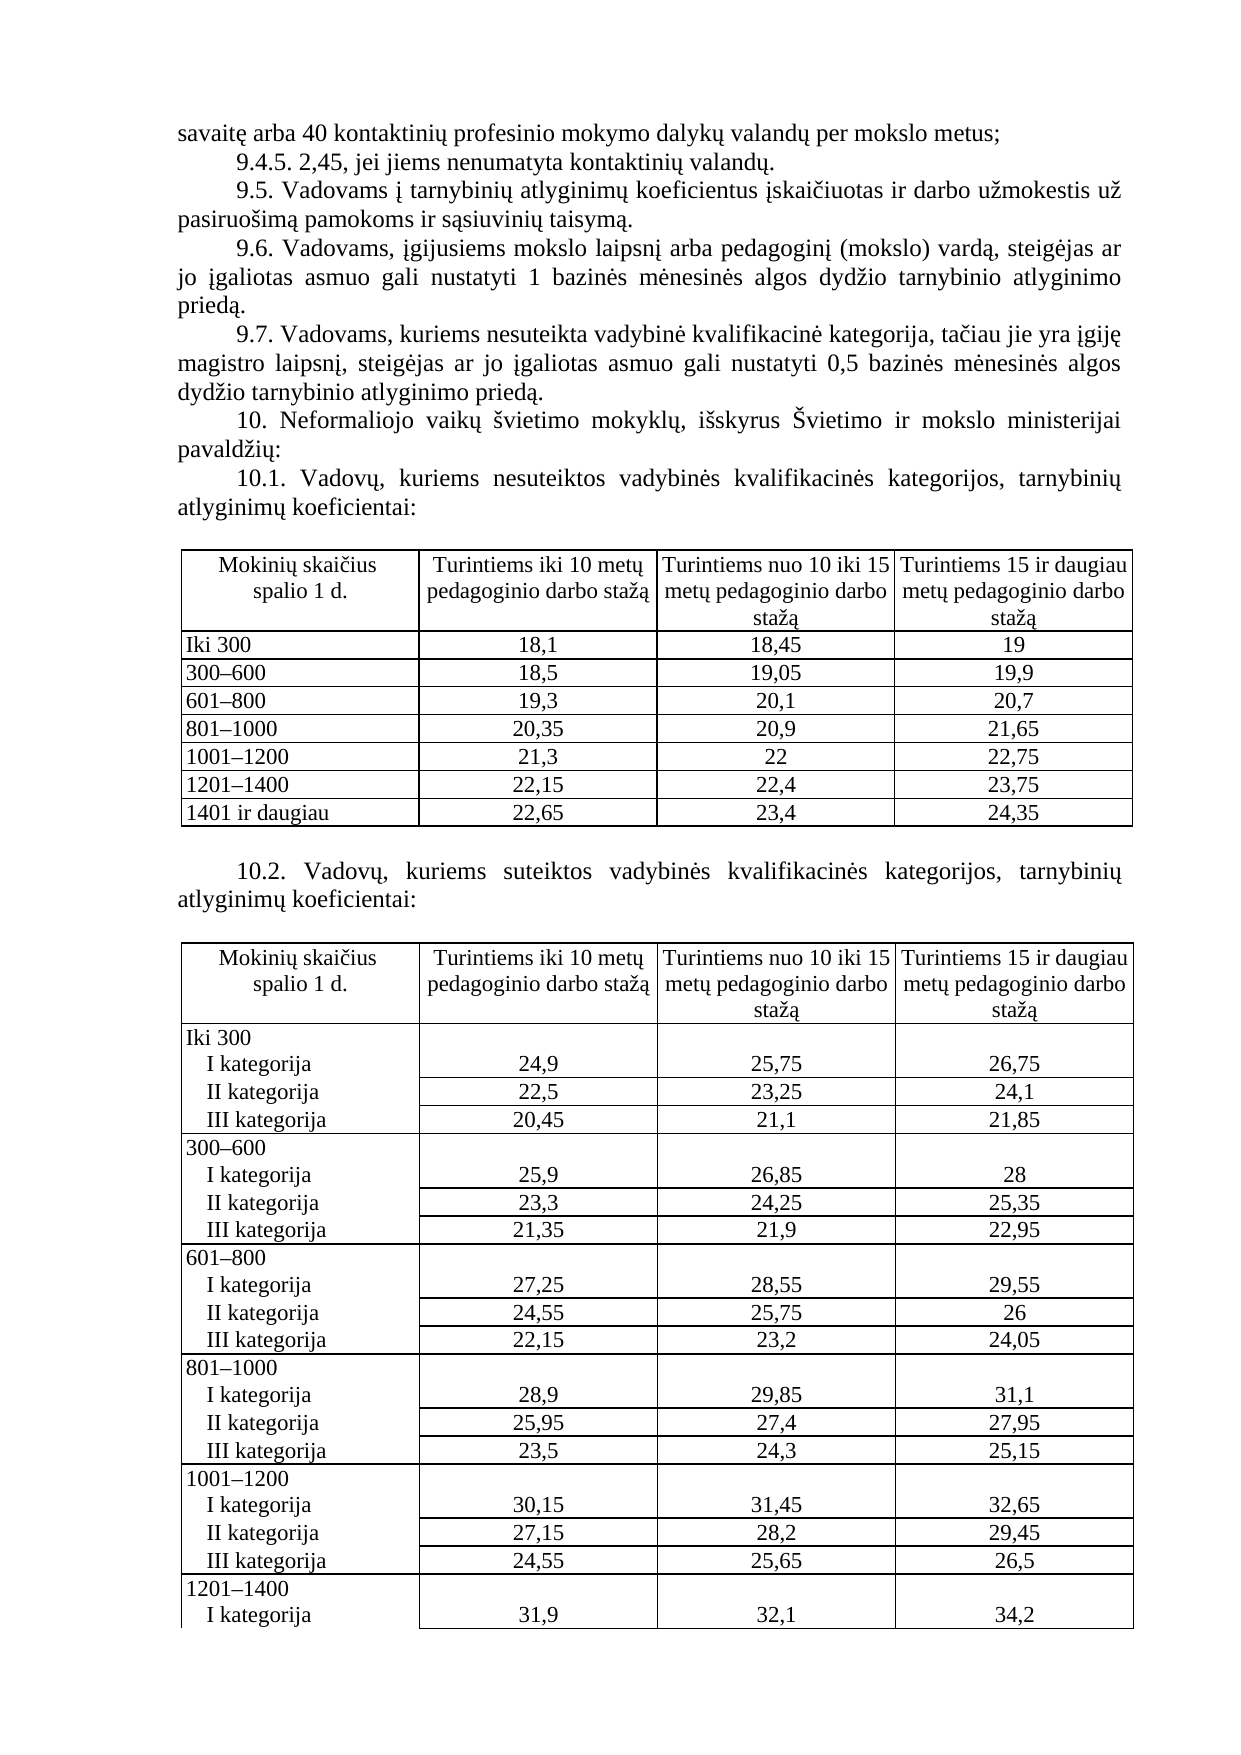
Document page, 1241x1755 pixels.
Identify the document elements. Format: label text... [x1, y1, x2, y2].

table_cell 21,1 [658, 1106, 662, 1133]
table_cell 28 [1129, 1161, 1133, 1187]
table_cell 20,7 [1128, 687, 1132, 714]
table_cell 20,45 [653, 1106, 657, 1133]
table_cell 19,05 [890, 660, 894, 686]
table_cell [891, 1024, 895, 1051]
table_cell [1129, 1465, 1133, 1491]
table_cell 21,1 [891, 1106, 895, 1133]
table_cell 22,4 [890, 771, 894, 797]
table_cell [1129, 1355, 1133, 1381]
table_cell 25,65 [658, 1547, 662, 1573]
text 10. Neformaliojo vaikų švietimo mokyklų, išskyrus Švietimo ir mokslo ministerijai pavaldžių: [177, 406, 1122, 463]
table_cell 25,75 [891, 1299, 895, 1325]
table_cell 31,45 [658, 1491, 662, 1517]
table_cell 30,15 [653, 1491, 657, 1517]
table_cell 23,3 [653, 1189, 657, 1215]
table_cell 28,55 [891, 1271, 895, 1297]
table_cell 20,7 [895, 687, 899, 714]
table_cell 24,25 [891, 1189, 895, 1215]
table_cell III kategorija [182, 1215, 419, 1243]
text 9.5. Vadovams į tarnybinių atlyginimų koeficientus įskaičiuotas ir darbo užmokestis už pasiruošimą pamokoms ir sąsiuvinių taisymą. [177, 176, 1122, 233]
table_cell [653, 1024, 657, 1051]
table_cell 23,75 [1128, 771, 1132, 797]
table_cell 31,45 [891, 1491, 895, 1517]
table_cell 34,2 [1129, 1601, 1133, 1627]
table_cell 22,5 [653, 1078, 657, 1105]
table_cell [1129, 1245, 1133, 1271]
table_cell 27,25 [653, 1271, 657, 1297]
table_cell [658, 1134, 662, 1161]
table_cell III kategorija [182, 1545, 419, 1573]
table_cell 23,25 [891, 1078, 895, 1105]
table_cell 24,05 [1129, 1327, 1133, 1353]
table_cell [653, 1134, 657, 1161]
table_cell 20,9 [890, 715, 894, 742]
table_cell I kategorija [182, 1161, 206, 1187]
table_cell 32,1 [658, 1601, 662, 1627]
table_cell 29,45 [1129, 1519, 1133, 1545]
table_cell I kategorija [182, 1491, 206, 1517]
table_cell 25,75 [891, 1051, 895, 1077]
table_cell [658, 1575, 662, 1601]
table_cell 25,75 [658, 1299, 662, 1325]
table_cell [658, 1245, 662, 1271]
table_cell 23,25 [658, 1078, 662, 1105]
table_cell 22,75 [1128, 743, 1132, 769]
table_cell 32,65 [1129, 1491, 1133, 1517]
table_cell 24,9 [653, 1051, 657, 1077]
table_cell [658, 1355, 662, 1381]
table_cell 26 [1129, 1299, 1133, 1325]
table_cell 22,95 [1129, 1217, 1133, 1243]
table_cell [891, 1134, 895, 1161]
table_cell 19 [1128, 632, 1132, 658]
table_cell 28,9 [653, 1381, 657, 1407]
table_cell [891, 1575, 895, 1601]
table_cell 29,85 [891, 1381, 895, 1407]
table_cell 21,85 [1129, 1106, 1133, 1133]
table_cell 31,1 [1129, 1381, 1133, 1407]
table_cell I kategorija [182, 1051, 206, 1077]
table_cell 22,15 [653, 1327, 657, 1353]
table_cell I kategorija [182, 1271, 206, 1297]
table_cell 27,4 [891, 1409, 895, 1435]
table_cell 25,9 [653, 1161, 657, 1187]
table_cell 21,65 [1128, 715, 1132, 742]
table_cell 26,5 [1129, 1547, 1133, 1573]
table_cell 23,4 [890, 799, 894, 825]
table_cell [1129, 1024, 1133, 1051]
table_cell 23,2 [658, 1327, 662, 1353]
table_cell 22,75 [895, 743, 899, 769]
table_cell 28,55 [658, 1271, 662, 1297]
table_cell 31,9 [653, 1601, 657, 1627]
table_cell II kategorija [182, 1407, 419, 1435]
table_cell 24,55 [653, 1547, 657, 1573]
table_cell [1129, 1575, 1133, 1601]
table_cell 20,1 [890, 687, 894, 714]
text 10.2. Vadovų, kuriems suteiktos vadybinės kvalifikacinės kategorijos, tarnybinių atlyginimų koeficientai: [177, 856, 1122, 913]
table_cell 21,65 [895, 715, 899, 742]
table_cell 25,15 [1129, 1437, 1133, 1463]
table_header Mokinių skaičius spalio 1 d. [182, 551, 418, 630]
table_cell 18,45 [890, 632, 894, 658]
table_cell 24,35 [895, 799, 899, 825]
table_cell 22 [890, 743, 894, 769]
table_cell 24,35 [1128, 799, 1132, 825]
text 9.6. Vadovams, įgijusiems mokslo laipsnį arba pedagoginį (mokslo) vardą, steigėjas ar jo įgaliotas asmuo gali nustatyti 1 bazinės mėnesinės algos dydžio tarnybinio atlyginimo priedą. [177, 233, 1122, 319]
table_cell 27,95 [1129, 1409, 1133, 1435]
table_cell I kategorija [182, 1601, 206, 1627]
table_cell I kategorija [182, 1381, 206, 1407]
table_cell 27,15 [653, 1519, 657, 1545]
table_header Turintiems iki 10 metų pedagoginio darbo stažą [420, 944, 657, 1023]
table_cell [653, 1465, 657, 1491]
table_header Turintiems iki 10 metų pedagoginio darbo stažą [420, 551, 656, 630]
table_cell 28,2 [891, 1519, 895, 1545]
table_cell II kategorija [182, 1077, 419, 1105]
table_cell 21,9 [891, 1217, 895, 1243]
table_cell 26,85 [891, 1161, 895, 1187]
table_cell II kategorija [182, 1187, 419, 1215]
table_cell 21,35 [653, 1217, 657, 1243]
table_header Mokinių skaičius spalio 1 d. [182, 944, 419, 1023]
table_cell 23,75 [895, 771, 899, 797]
table_cell 24,3 [658, 1437, 662, 1463]
text 10.1. Vadovų, kuriems nesuteiktos vadybinės kvalifikacinės kategorijos, tarnybinių atlyginimų koeficientai: [177, 463, 1122, 521]
table_cell 24,55 [653, 1299, 657, 1325]
table_cell [1129, 1134, 1133, 1161]
table_cell 28,2 [658, 1519, 662, 1545]
table_cell II kategorija [182, 1297, 419, 1325]
table_cell 25,95 [653, 1409, 657, 1435]
table_cell 29,55 [1129, 1271, 1133, 1297]
table_cell II kategorija [182, 1517, 419, 1545]
table_cell 26,75 [1129, 1051, 1133, 1077]
table_cell 23,2 [891, 1327, 895, 1353]
table_cell 26,85 [658, 1161, 662, 1187]
table_cell 24,25 [658, 1189, 662, 1215]
table_cell 27,4 [658, 1409, 662, 1435]
table_cell [653, 1575, 657, 1601]
table_cell 19,9 [895, 660, 899, 686]
text 9.4.5. 2,45, jei jiems nenumatyta kontaktinių valandų. [177, 147, 1122, 176]
table_cell 24,1 [1129, 1078, 1133, 1105]
table_cell 25,65 [891, 1547, 895, 1573]
text 9.7. Vadovams, kuriems nesuteikta vadybinė kvalifikacinė kategorija, tačiau jie yra įgiję magistro laipsnį, steigėjas ar jo įgaliotas asmuo gali nustatyti 0,5 bazinės mėnesinės algos dydžio tarnybinio atlyginimo priedą. [177, 319, 1122, 406]
table_cell 19 [895, 632, 899, 658]
table_cell 19,9 [1128, 660, 1132, 686]
table_cell [658, 1465, 662, 1491]
table_cell [891, 1465, 895, 1491]
table_cell III kategorija [182, 1105, 419, 1133]
table_cell [653, 1355, 657, 1381]
table_cell [658, 1024, 662, 1051]
table_cell 21,9 [658, 1217, 662, 1243]
table_cell 32,1 [891, 1601, 895, 1627]
table_cell [653, 1245, 657, 1271]
table_cell III kategorija [182, 1435, 419, 1463]
table_cell 25,35 [1129, 1189, 1133, 1215]
text savaitę arba 40 kontaktinių profesinio mokymo dalykų valandų per mokslo metus; [177, 118, 1122, 147]
table_cell 24,3 [891, 1437, 895, 1463]
table_cell [891, 1355, 895, 1381]
table_cell III kategorija [182, 1325, 419, 1353]
table_cell 25,75 [658, 1051, 662, 1077]
table_cell 23,5 [653, 1437, 657, 1463]
table_cell 29,85 [658, 1381, 662, 1407]
table_cell [891, 1245, 895, 1271]
